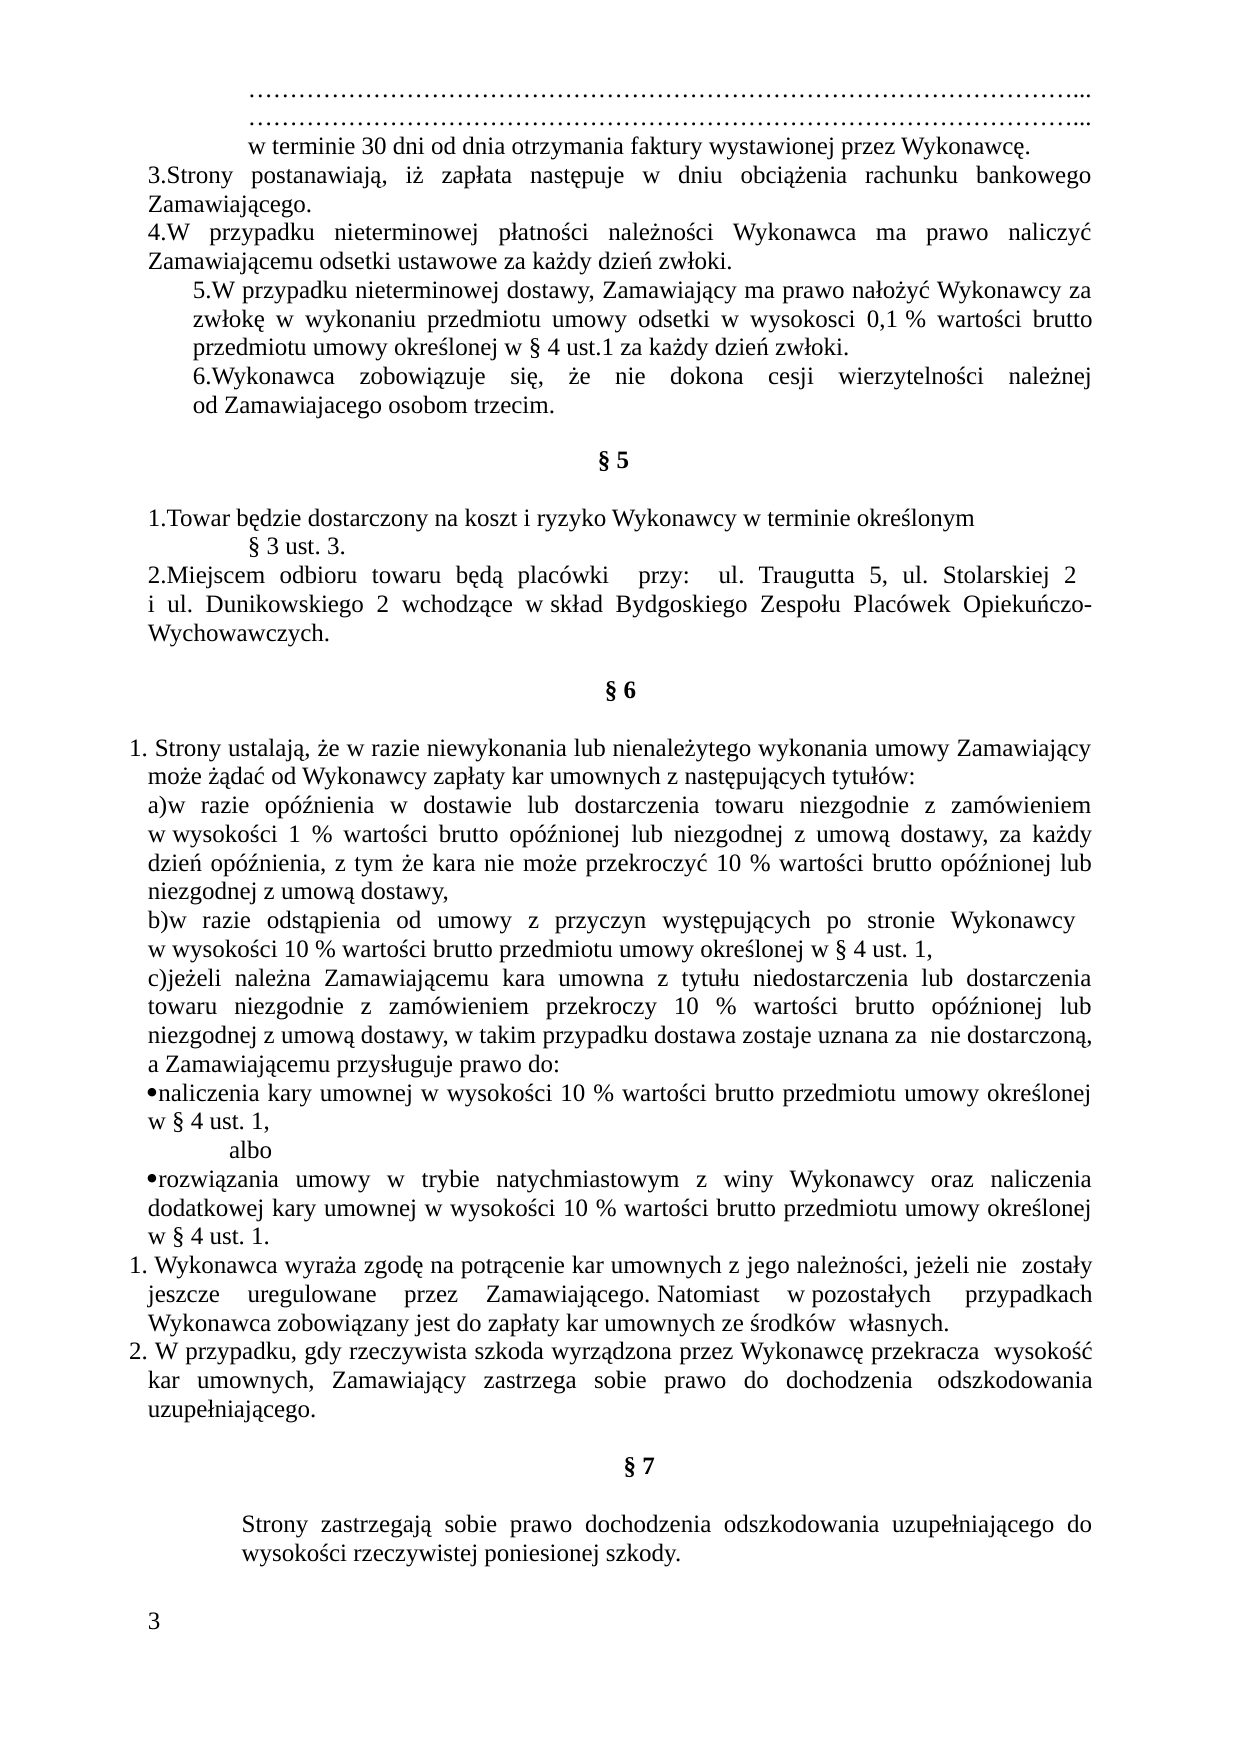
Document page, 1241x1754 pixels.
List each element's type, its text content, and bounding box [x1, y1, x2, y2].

list Wykonawca wyraża zgodę na potrącenie kar umownych z jego należności, jeżeli nie zostały jeszcze uregulowane przez Zamawiającego. Natomiast w pozostałych przypadkach Wykonawca zobowiązany jest do zapłaty kar umownych ze środków własnych. [129, 1250, 1092, 1336]
text ………………………………………………………………………………………... [248, 102, 1092, 131]
list W przypadku, gdy rzeczywista szkoda wyrządzona przez Wykonawcę przekracza wysokość kar umownych, Zamawiający zastrzega sobie prawo do dochodzenia odszkodowania uzupełniającego. [129, 1336, 1092, 1423]
text albo [229, 1135, 1092, 1164]
list Towar będzie dostarczony na koszt i ryzyko Wykonawcy w terminie określonym [148, 503, 1092, 531]
text Strony zastrzegają sobie prawo dochodzenia odszkodowania uzupełniającego do wysokości rzeczywistej poniesionej szkody. [241, 1509, 1092, 1566]
list Strony ustalają, że w razie niewykonania lub nienależytego wykonania umowy Zamawiający może żądać od Wykonawcy zapłaty kar umownych z następujących tytułów: [129, 733, 1092, 790]
list jeżeli należna Zamawiającemu kara umowna z tytułu niedostarczenia lub dostarczenia towaru niezgodnie z zamówieniem przekroczy 10 % wartości brutto opóźnionej lub niezgodnej z umową dostawy, w takim przypadku dostawa zostaje uznana za nie dostarczoną, a Zamawiającemu przysługuje prawo do: [148, 963, 1092, 1078]
list Miejscem odbioru towaru będą placówki przy: ul. Traugutta 5, ul. Stolarskiej 2 i ul. Dunikowskiego 2 wchodzące w skład Bydgoskiego Zespołu Placówek Opiekuńczo-Wychowawczych. [148, 560, 1092, 646]
list w razie opóźnienia w dostawie lub dostarczenia towaru niezgodnie z zamówieniem w wysokości 1 % wartości brutto opóźnionej lub niezgodnej z umową dostawy, za każdy dzień opóźnienia, z tym że kara nie może przekroczyć 10 % wartości brutto opóźnionej lub niezgodnej z umową dostawy, [148, 790, 1092, 905]
list Wykonawca zobowiązuje się, że nie dokona cesji wierzytelności należnej od Zamawiajacego osobom trzecim. [193, 361, 1092, 419]
list naliczenia kary umownej w wysokości 10 % wartości brutto przedmiotu umowy określonej w § 4 ust. 1, [148, 1078, 1092, 1135]
list W przypadku nieterminowej płatności należności Wykonawca ma prawo naliczyć Zamawiającemu odsetki ustawowe za każdy dzień zwłoki. [148, 217, 1092, 275]
text ………………………………………………………………………………………... [248, 74, 1092, 102]
list rozwiązania umowy w trybie natychmiastowym z winy Wykonawcy oraz naliczenia dodatkowej kary umownej w wysokości 10 % wartości brutto przedmiotu umowy określonej w § 4 ust. 1. [148, 1164, 1092, 1250]
list w razie odstąpienia od umowy z przyczyn występujących po stronie Wykonawcy w wysokości 10 % wartości brutto przedmiotu umowy określonej w § 4 ust. 1, [148, 905, 1092, 963]
text w terminie 30 dni od dnia otrzymania faktury wystawionej przez Wykonawcę. [248, 131, 1092, 160]
text § 7 [148, 1451, 1092, 1480]
list Strony postanawiają, iż zapłata następuje w dniu obciążenia rachunku bankowego Zamawiającego. [148, 160, 1092, 217]
text § 6 [148, 675, 1092, 704]
text § 3 ust. 3. [210, 531, 1092, 560]
list W przypadku nieterminowej dostawy, Zamawiający ma prawo nałożyć Wykonawcy za zwłokę w wykonaniu przedmiotu umowy odsetki w wysokosci 0,1 % wartości brutto przedmiotu umowy określonej w § 4 ust.1 za każdy dzień zwłoki. [193, 275, 1092, 361]
text § 5 [210, 445, 1092, 474]
